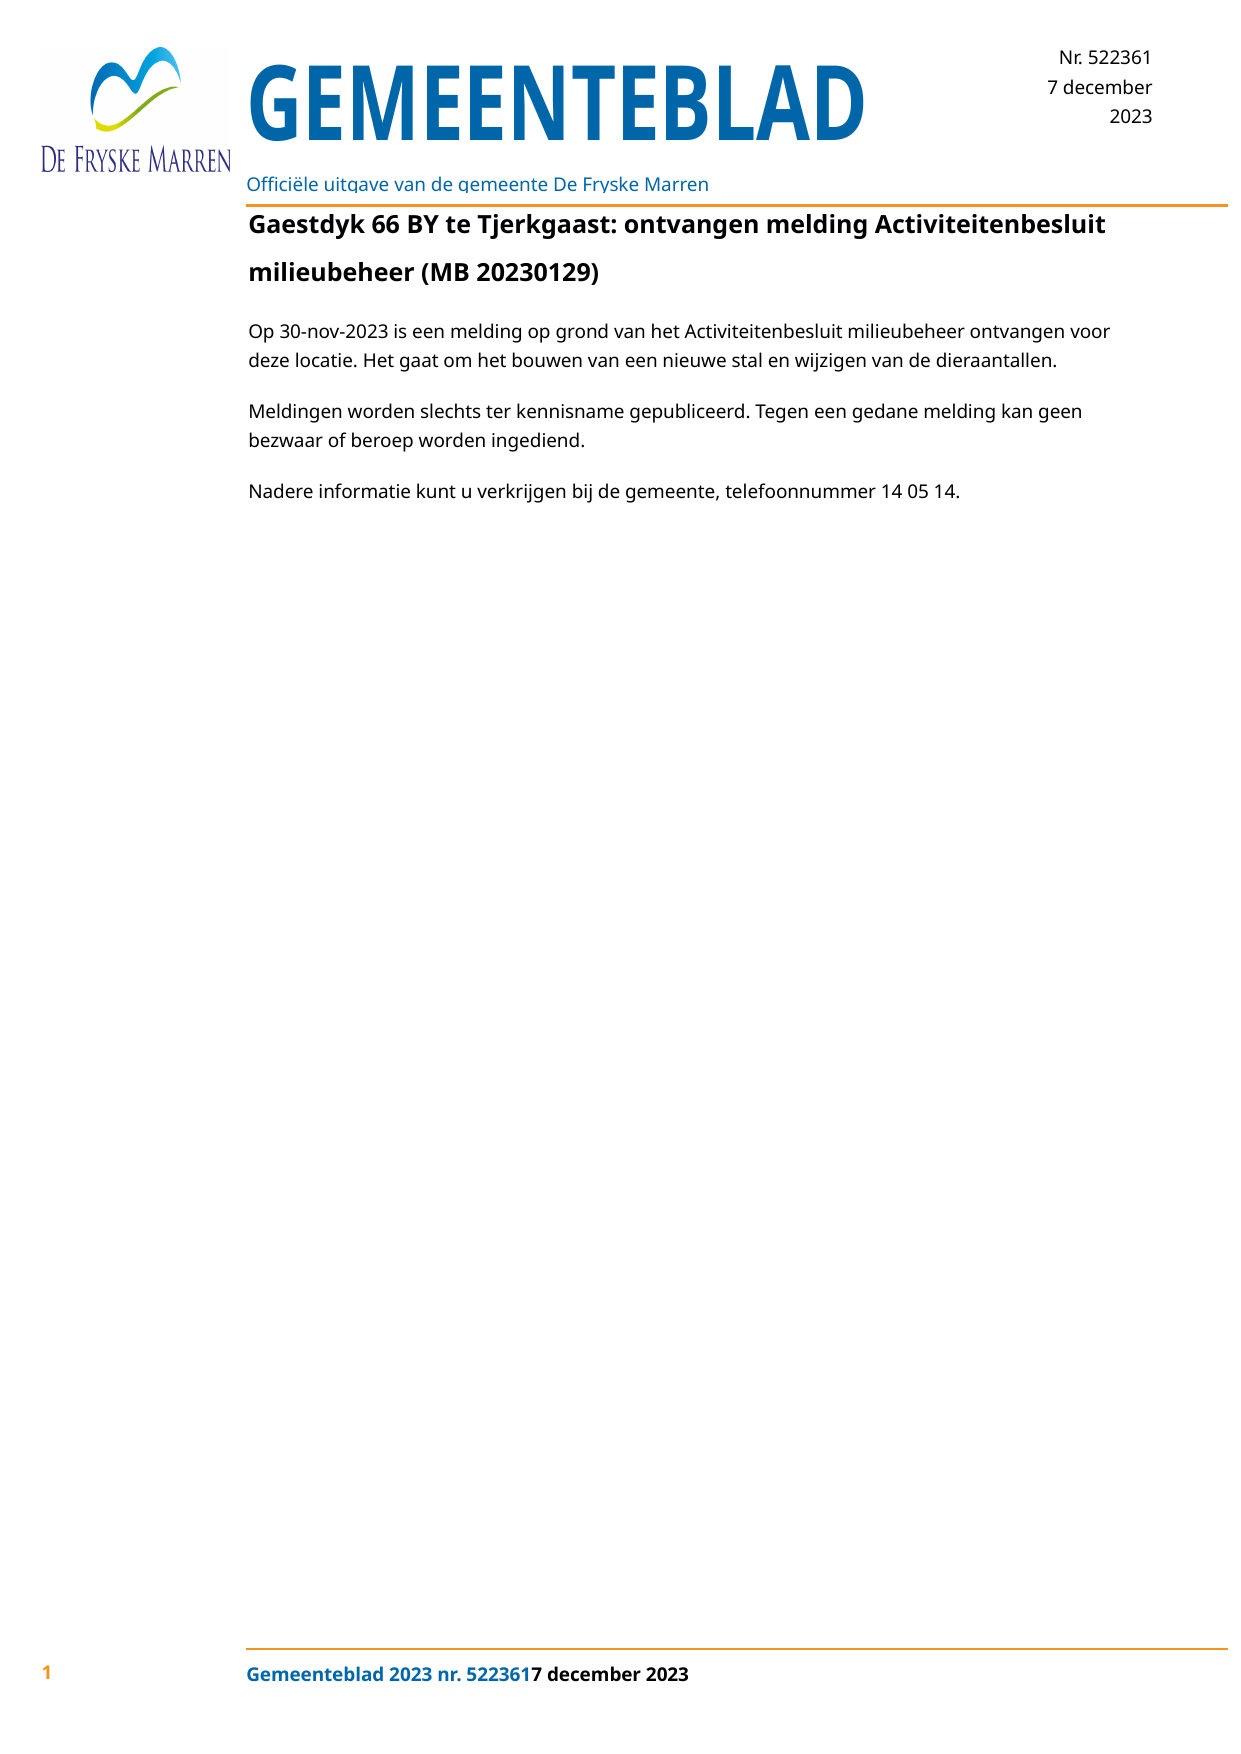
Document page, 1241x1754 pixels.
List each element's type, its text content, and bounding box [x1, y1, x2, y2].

picture [41, 47, 231, 172]
text Op 30-nov-2023 is een melding op grond van het Activiteitenbesluit milieubeheer ontvangen voor deze locatie. Het gaat om het bouwen van een nieuwe stal en wijzigen van de dieraantallen. [248, 318, 1152, 373]
text Gaestdyk 66 BY te Tjerkgaast: ontvangen melding Activiteitenbesluit milieubeheer (MB 20230129) [248, 207, 1152, 288]
text Meldingen worden slechts ter kennisname gepubliceerd. Tegen een gedane melding kan geen bezwaar of beroep worden ingediend. [248, 398, 1152, 453]
text Nadere informatie kunt u verkrijgen bij de gemeente, telefoonnummer 14 05 14. [248, 478, 1152, 504]
